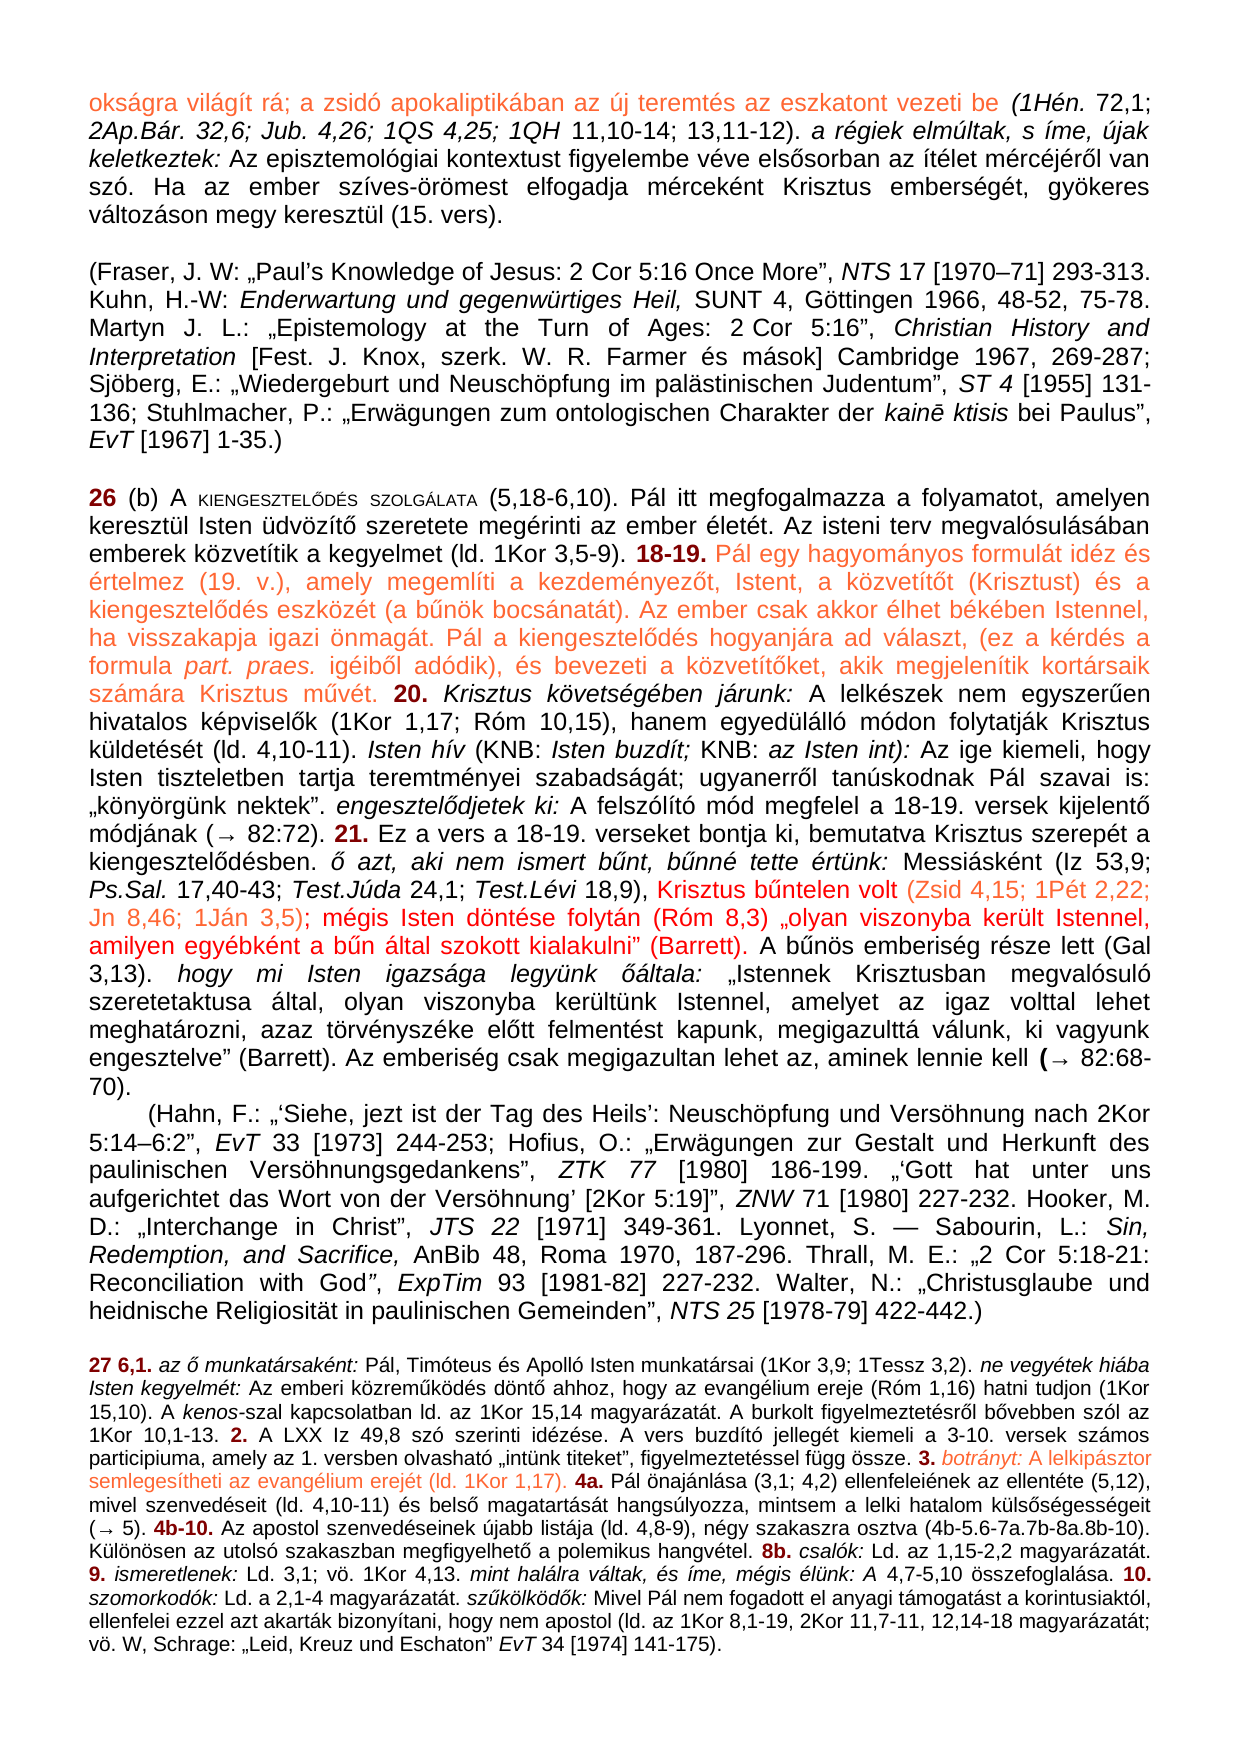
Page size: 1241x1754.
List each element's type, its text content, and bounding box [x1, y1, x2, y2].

text (Hahn, F.: „‘Siehe, jezt ist der Tag des Heils’: Neuschöpfung und Versöhnung nach 2Kor 5:14–6:2”, EvT 33 [1973] 244-253; Hofius, O.: „Erwägungen zur Gestalt und Herkunft des paulinischen Versöhnungsgedankens”, ZTK 77 [1980] 186-199. „‘Gott hat unter uns aufgerichtet das Wort von der Versöhnung’ [2Kor 5:19]”, ZNW 71 [1980] 227-232. Hooker, M. D.: „Interchange in Christ”, JTS 22 [1971] 349-361. Lyonnet, S. — Sabourin, L.: Sin, Redemption, and Sacrifice, AnBib 48, Roma 1970, 187-296. Thrall, M. E.: „2 Cor 5:18-21: Reconciliation with God”, ExpTim 93 [1981-82] 227-232. Walter, N.: „Christusglaube und heidnische Religiosität in paulinischen Gemeinden”, NTS 25 [1978-79] 422-442.) [88, 1100, 1152, 1324]
text okságra világít rá; a zsidó apokaliptikában az új teremtés az eszkatont vezeti be (1Hén. 72,1; 2Ap.Bár. 32,6; Jub. 4,26; 1QS 4,25; 1QH 11,10-14; 13,11-12). a régiek elmúltak, s íme, újak keletkeztek: Az episztemológiai kontextust figyelembe véve elsősorban az ítélet mércéjéről van szó. Ha az ember szíves-örömest elfogadja mérceként Krisztus emberségét, gyökeres változáson megy keresztül (15. vers). [88, 88, 1152, 229]
text (Fraser, J. W: „Paul’s Knowledge of Jesus: 2 Cor 5:16 Once More”, NTS 17 [1970–71] 293-313. Kuhn, H.-W: Enderwartung und gegenwürtiges Heil, SUNT 4, Göttingen 1966, 48-52, 75-78. Martyn J. L.: „Epistemology at the Turn of Ages: 2 Cor 5:16”, Christian History and Interpretation [Fest. J. Knox, szerk. W. R. Farmer és mások] Cambridge 1967, 269-287; Sjöberg, E.: „Wiedergeburt und Neuschöpfung im palästinischen Judentum”, ST 4 [1955] 131-136; Stuhlmacher, P.: „Erwägungen zum ontologischen Charakter der kainē ktisis bei Paulus”, EvT [1967] 1-35.) [88, 258, 1152, 454]
text 26 (b) A kiengesztelődés szolgálata (5,18-6,10). Pál itt megfogalmazza a folyamatot, amelyen keresztül Isten üdvözítő szeretete megérinti az ember életét. Az isteni terv megvalósulásában emberek közvetítik a kegyelmet (ld. 1Kor 3,5-9). 18-19. Pál egy hagyományos formulát idéz és értelmez (19. v.), amely megemlíti a kezdeményezőt, Istent, a közvetítőt (Krisztust) és a kiengesztelődés eszközét (a bűnök bocsánatát). Az ember csak akkor élhet békében Istennel, ha visszakapja igazi önmagát. Pál a kiengesztelődés hogyanjára ad választ, (ez a kérdés a formula part. praes. igéiből adódik), és bevezeti a közvetítőket, akik megjelenítik kortársaik számára Krisztus művét. 20. Krisztus követségében járunk: A lelkészek nem egyszerűen hivatalos képviselők (1Kor 1,17; Róm 10,15), hanem egyedülálló módon folytatják Krisztus küldetését (ld. 4,10-11). Isten hív (KNB: Isten buzdít; KNB: az Isten int): Az ige kiemeli, hogy Isten tiszteletben tartja teremtményei szabadságát; ugyanerről tanúskodnak Pál szavai is: „könyörgünk nektek”. engesztelődjetek ki: A felszólító mód megfelel a 18-19. versek kijelentő módjának (→ 82:72). 21. Ez a vers a 18-19. verseket bontja ki, bemutatva Krisztus szerepét a kiengesztelődésben. ő azt, aki nem ismert bűnt, bűnné tette értünk: Messiásként (Iz 53,9; Ps.Sal. 17,40-43; Test.Júda 24,1; Test.Lévi 18,9), Krisztus bűntelen volt (Zsid 4,15; 1Pét 2,22; Jn 8,46; 1Ján 3,5); mégis Isten döntése folytán (Róm 8,3) „olyan viszonyba került Istennel, amilyen egyébként a bűn által szokott kialakulni” (Barrett). A bűnös emberiség része lett (Gal 3,13). hogy mi Isten igazsága legyünk őáltala: „Istennek Krisztusban megvalósuló szeretetaktusa által, olyan viszonyba kerültünk Istennel, amelyet az igaz volttal lehet meghatározni, azaz törvényszéke előtt felmentést kapunk, megigazulttá válunk, ki vagyunk engesztelve” (Barrett). Az emberiség csak megigazultan lehet az, aminek lennie kell (→ 82:68-70). [88, 484, 1152, 1100]
text 27 6,1. az ő munkatársaként: Pál, Timóteus és Apolló Isten munkatársai (1Kor 3,9; 1Tessz 3,2). ne vegyétek hiába Isten kegyelmét: Az emberi közreműködés döntő ahhoz, hogy az evangélium ereje (Róm 1,16) hatni tudjon (1Kor 15,10). A kenos-szal kapcsolatban ld. az 1Kor 15,14 magyarázatát. A burkolt figyelmeztetésről bővebben szól az 1Kor 10,1-13. 2. A LXX Iz 49,8 szó szerinti idézése. A vers buzdító jellegét kiemeli a 3-10. versek számos participiuma, amely az 1. versben olvasható „intünk titeket”, figyelmeztetéssel függ össze. 3. botrányt: A lelkipásztor semlegesítheti az evangélium erejét (ld. 1Kor 1,17). 4a. Pál önajánlása (3,1; 4,2) ellenfeleiének az ellentéte (5,12), mivel szenvedéseit (ld. 4,10-11) és belső magatartását hangsúlyozza, mintsem a lelki hatalom külsőségességeit (→ 5). 4b-10. Az apostol szenvedéseinek újabb listája (ld. 4,8-9), négy szakaszra osztva (4b-5.6-7a.7b-8a.8b-10). Különösen az utolsó szakaszban megfigyelhető a polemikus hangvétel. 8b. csalók: Ld. az 1,15-2,2 magyarázatát. 9. ismeretlenek: Ld. 3,1; vö. 1Kor 4,13. mint halálra váltak, és íme, mégis élünk: A 4,7-5,10 összefoglalása. 10. szomorkodók: Ld. a 2,1-4 magyarázatát. szűkölködők: Mivel Pál nem fogadott el anyagi támogatást a korintusiaktól, ellenfelei ezzel azt akarták bizonyítani, hogy nem apostol (ld. az 1Kor 8,1-19, 2Kor 11,7-11, 12,14-18 magyarázatát; vö. W, Schrage: „Leid, Kreuz und Eschaton” EvT 34 [1974] 141-175). [88, 1354, 1152, 1656]
